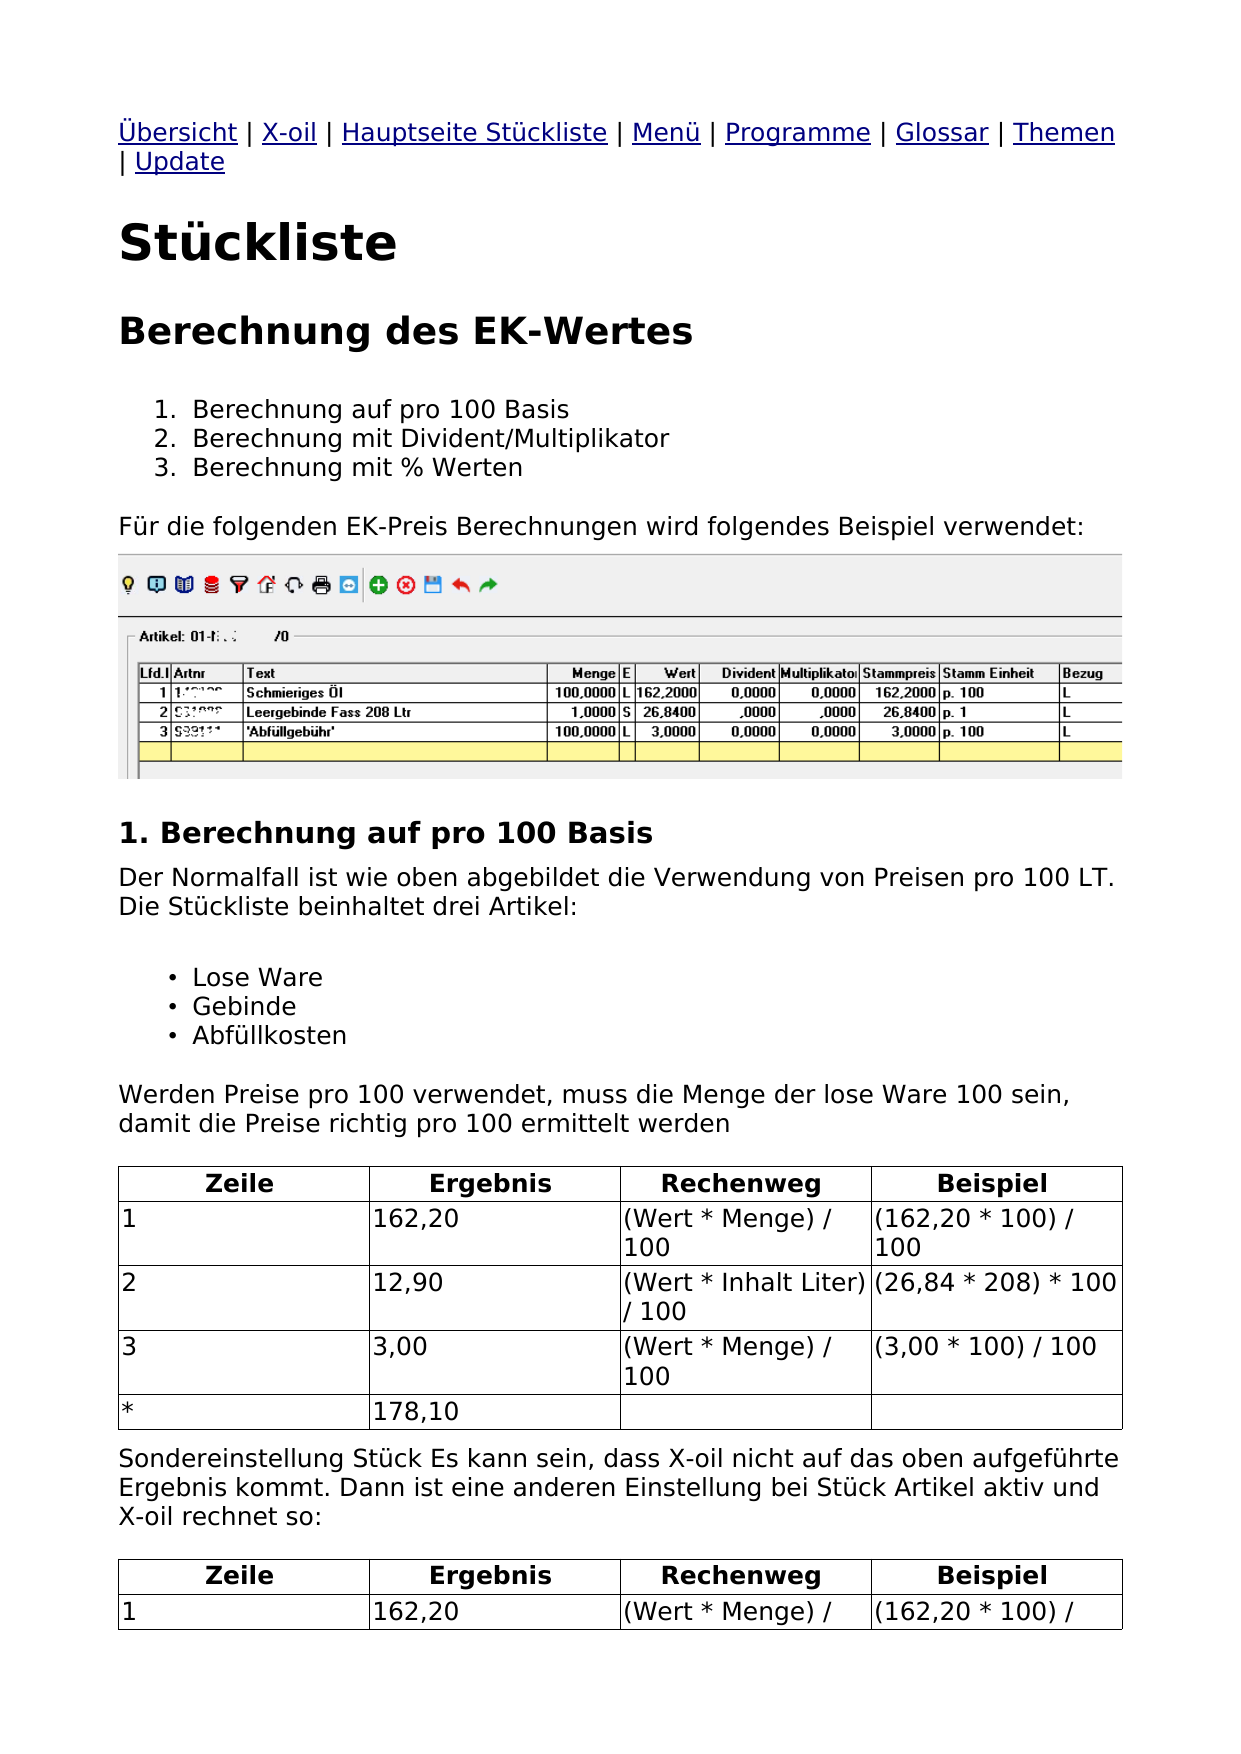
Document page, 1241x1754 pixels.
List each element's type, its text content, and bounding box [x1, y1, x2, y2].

subtitle Stückliste [118, 214, 1122, 272]
table_cell 3 [119, 1331, 369, 1394]
table_cell 2 [119, 1266, 369, 1329]
list Berechnung mit Divident/Multiplikator [177, 424, 1122, 454]
table_header Rechenweg [621, 1167, 871, 1201]
table_header Beispiel [872, 1560, 1122, 1594]
text Werden Preise pro 100 verwendet, muss die Menge der lose Ware 100 sein, damit die Preise richtig pro 100 ermittelt werden [118, 1080, 1122, 1138]
table_header Zeile [119, 1167, 369, 1201]
table_cell (Wert * Menge) / [621, 1595, 871, 1629]
table_cell [872, 1395, 1122, 1429]
table_header Ergebnis [370, 1560, 620, 1594]
subtitle Berechnung des EK-Wertes [118, 310, 1122, 353]
table_cell 1 [119, 1595, 369, 1629]
table_cell 162,20 [370, 1202, 620, 1265]
table_cell (3,00 * 100) / 100 [872, 1331, 1122, 1394]
text Sondereinstellung Stück Es kann sein, dass X-oil nicht auf das oben aufgeführte Ergebnis kommt. Dann ist eine anderen Einstellung bei Stück Artikel aktiv und X-oil rechnet so: [118, 1444, 1122, 1531]
table_header Zeile [119, 1560, 369, 1594]
list Lose Ware [177, 963, 1122, 992]
table_cell 162,20 [370, 1595, 620, 1629]
list Berechnung auf pro 100 Basis [177, 395, 1122, 424]
table_header Rechenweg [621, 1560, 871, 1594]
table_cell 12,90 [370, 1266, 620, 1329]
table_header Beispiel [872, 1167, 1122, 1201]
table_cell (26,84 * 208) * 100 [872, 1266, 1122, 1329]
list Gebinde [177, 992, 1122, 1022]
text Für die folgenden EK-Preis Berechnungen wird folgendes Beispiel verwendet: [118, 512, 1122, 541]
table_cell 1 [119, 1202, 369, 1265]
table_cell 3,00 [370, 1331, 620, 1394]
table_cell * [119, 1395, 369, 1429]
list Berechnung mit % Werten [177, 454, 1122, 483]
text Übersicht | X-oil | Hauptseite Stückliste | Menü | Programme | Glossar | Themen | Update [118, 118, 1122, 176]
table_cell [621, 1395, 871, 1429]
table_cell (Wert * Menge) / 100 [621, 1202, 871, 1265]
table_cell (Wert * Inhalt Liter) / 100 [621, 1266, 871, 1329]
subtitle 1. Berechnung auf pro 100 Basis [118, 816, 1122, 850]
list Abfüllkosten [177, 1022, 1122, 1051]
table_cell (162,20 * 100) / 100 [872, 1202, 1122, 1265]
table_cell 178,10 [370, 1395, 620, 1429]
picture [118, 553, 1123, 779]
text Der Normalfall ist wie oben abgebildet die Verwendung von Preisen pro 100 LT. Die Stückliste beinhaltet drei Artikel: [118, 863, 1122, 921]
table_cell (162,20 * 100) / [872, 1595, 1122, 1629]
table_header Ergebnis [370, 1167, 620, 1201]
table_cell (Wert * Menge) / 100 [621, 1331, 871, 1394]
